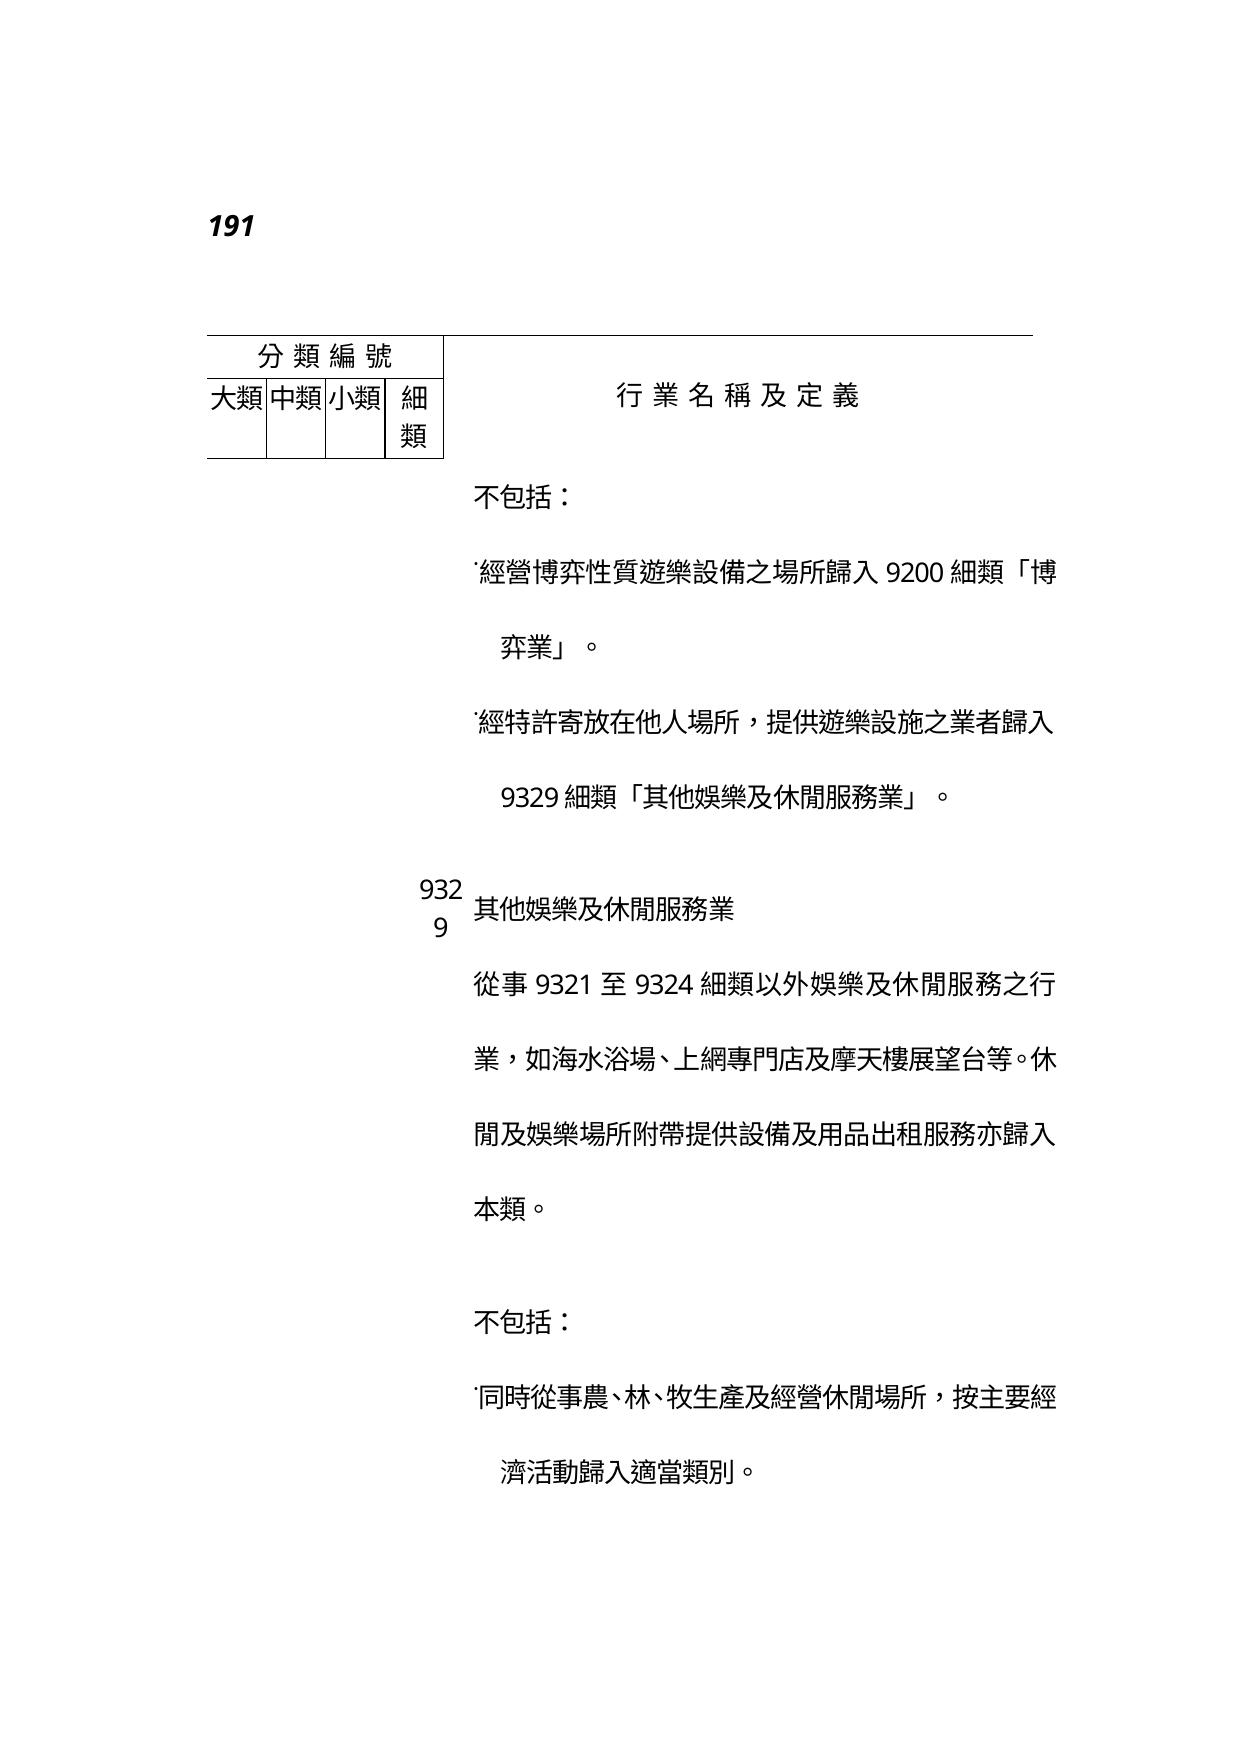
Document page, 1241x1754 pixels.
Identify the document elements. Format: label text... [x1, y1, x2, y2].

table_header 分 類 編 號 [207, 336, 443, 378]
table_cell 其他娛樂及休閒服務業 從事9321至9324細類以外娛樂及休閒服務之行業，如海水浴場、上網專門店及摩天樓展望台等。休閒及娛樂場所附帶提供設備及用品出租服務亦歸入本類。 不包括： ˙同時從事農、林、牧生產及經營休閒場所，按主要經濟活動歸入適當類別。 [470, 870, 1060, 1508]
table_cell 中類 [267, 379, 325, 458]
table_cell [207, 870, 233, 1508]
table_cell 不包括： ˙經營博弈性質遊樂設備之場所歸入9200細類「博弈業」。 ˙經特許寄放在他人場所，提供遊樂設施之業者歸入9329細類「其他娛樂及休閒服務業」。 [470, 458, 1060, 870]
table_cell [207, 459, 233, 870]
table_cell 細類 [386, 379, 443, 458]
table_cell [293, 459, 351, 870]
table_cell 9329 [412, 870, 470, 1508]
table_cell [293, 870, 351, 1508]
table_header 行 業 名 稱 及 定 義 [444, 336, 1032, 458]
table_cell [233, 459, 292, 870]
table_cell [351, 459, 412, 870]
table_header [1033, 335, 1060, 378]
table_cell 小類 [326, 379, 384, 458]
table_cell [233, 870, 292, 1508]
table_cell [1033, 378, 1060, 458]
table_cell [351, 870, 412, 1508]
table_cell [412, 458, 470, 870]
table_cell 大類 [207, 379, 266, 458]
